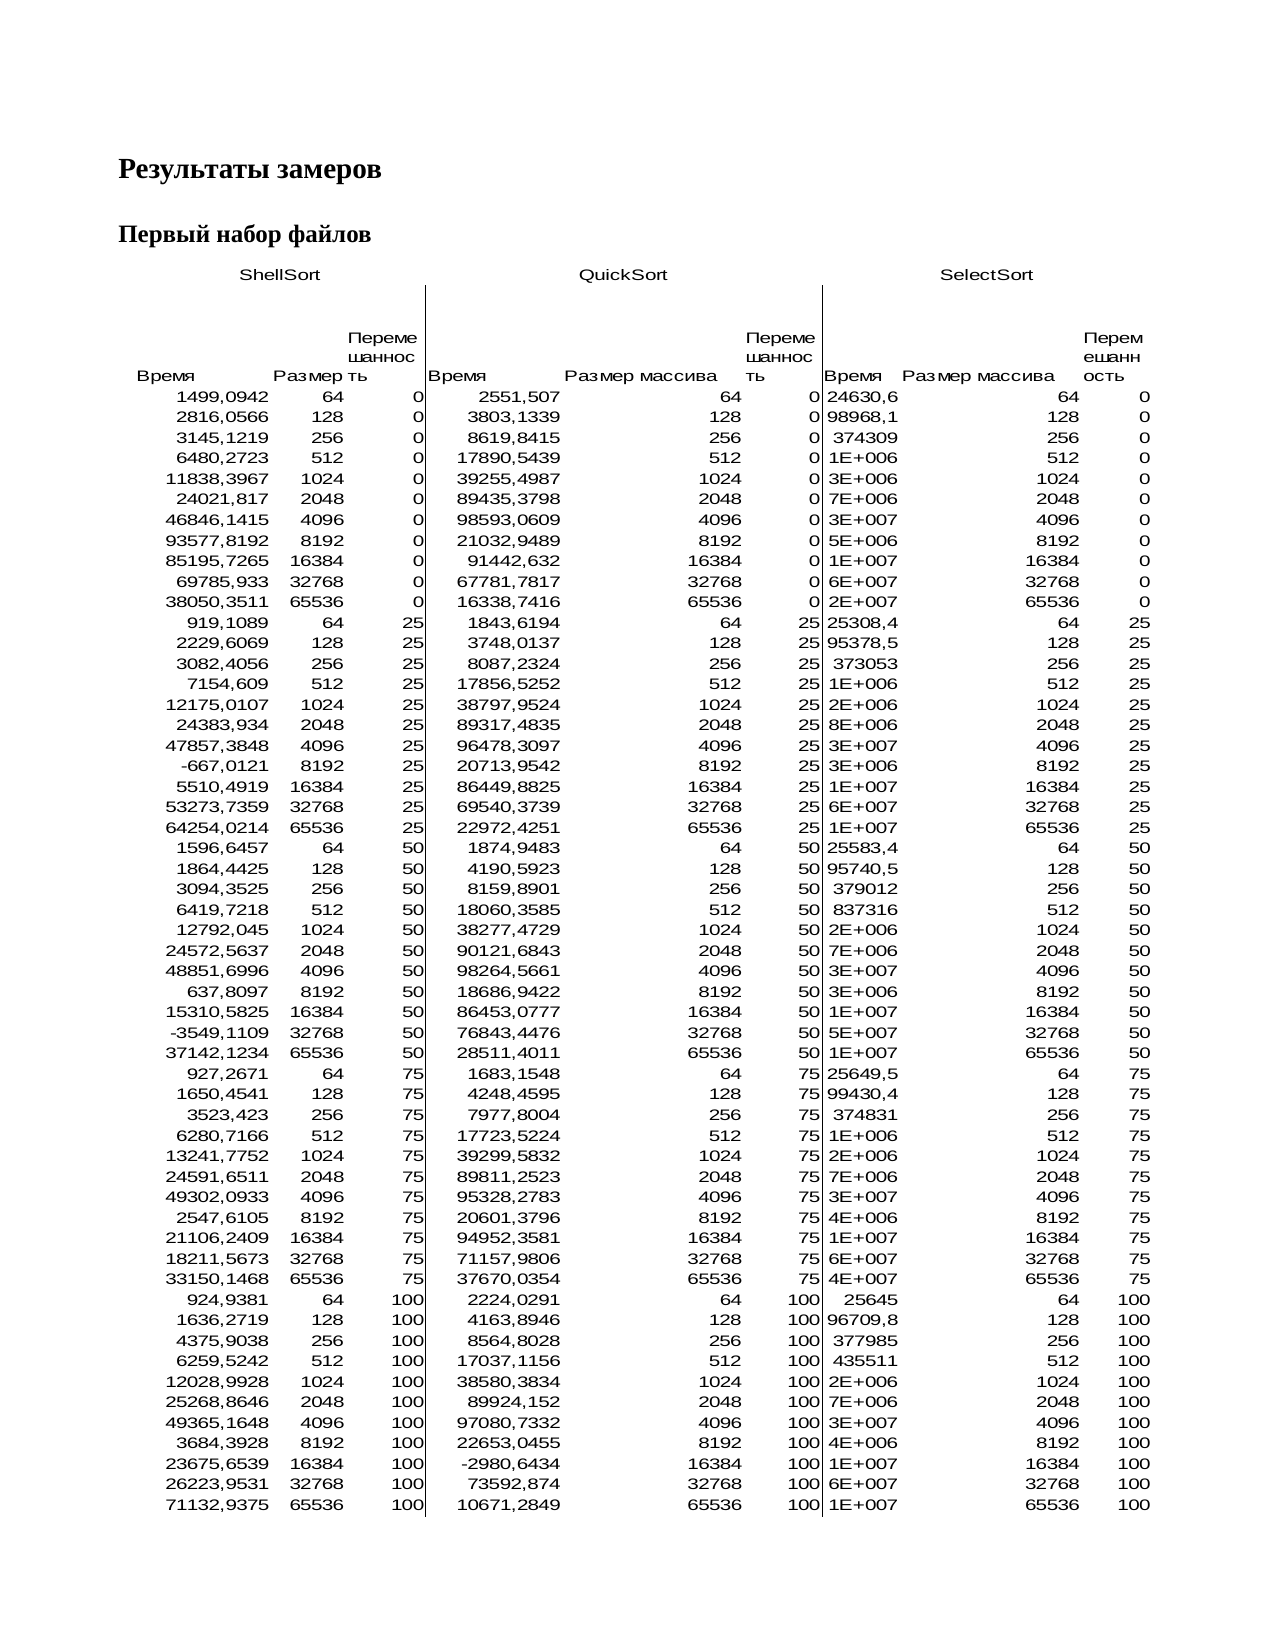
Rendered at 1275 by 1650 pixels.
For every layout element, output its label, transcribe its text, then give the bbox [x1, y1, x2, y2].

text Результаты замеров [118, 152, 1157, 185]
text Первый набор файлов [118, 185, 1157, 247]
